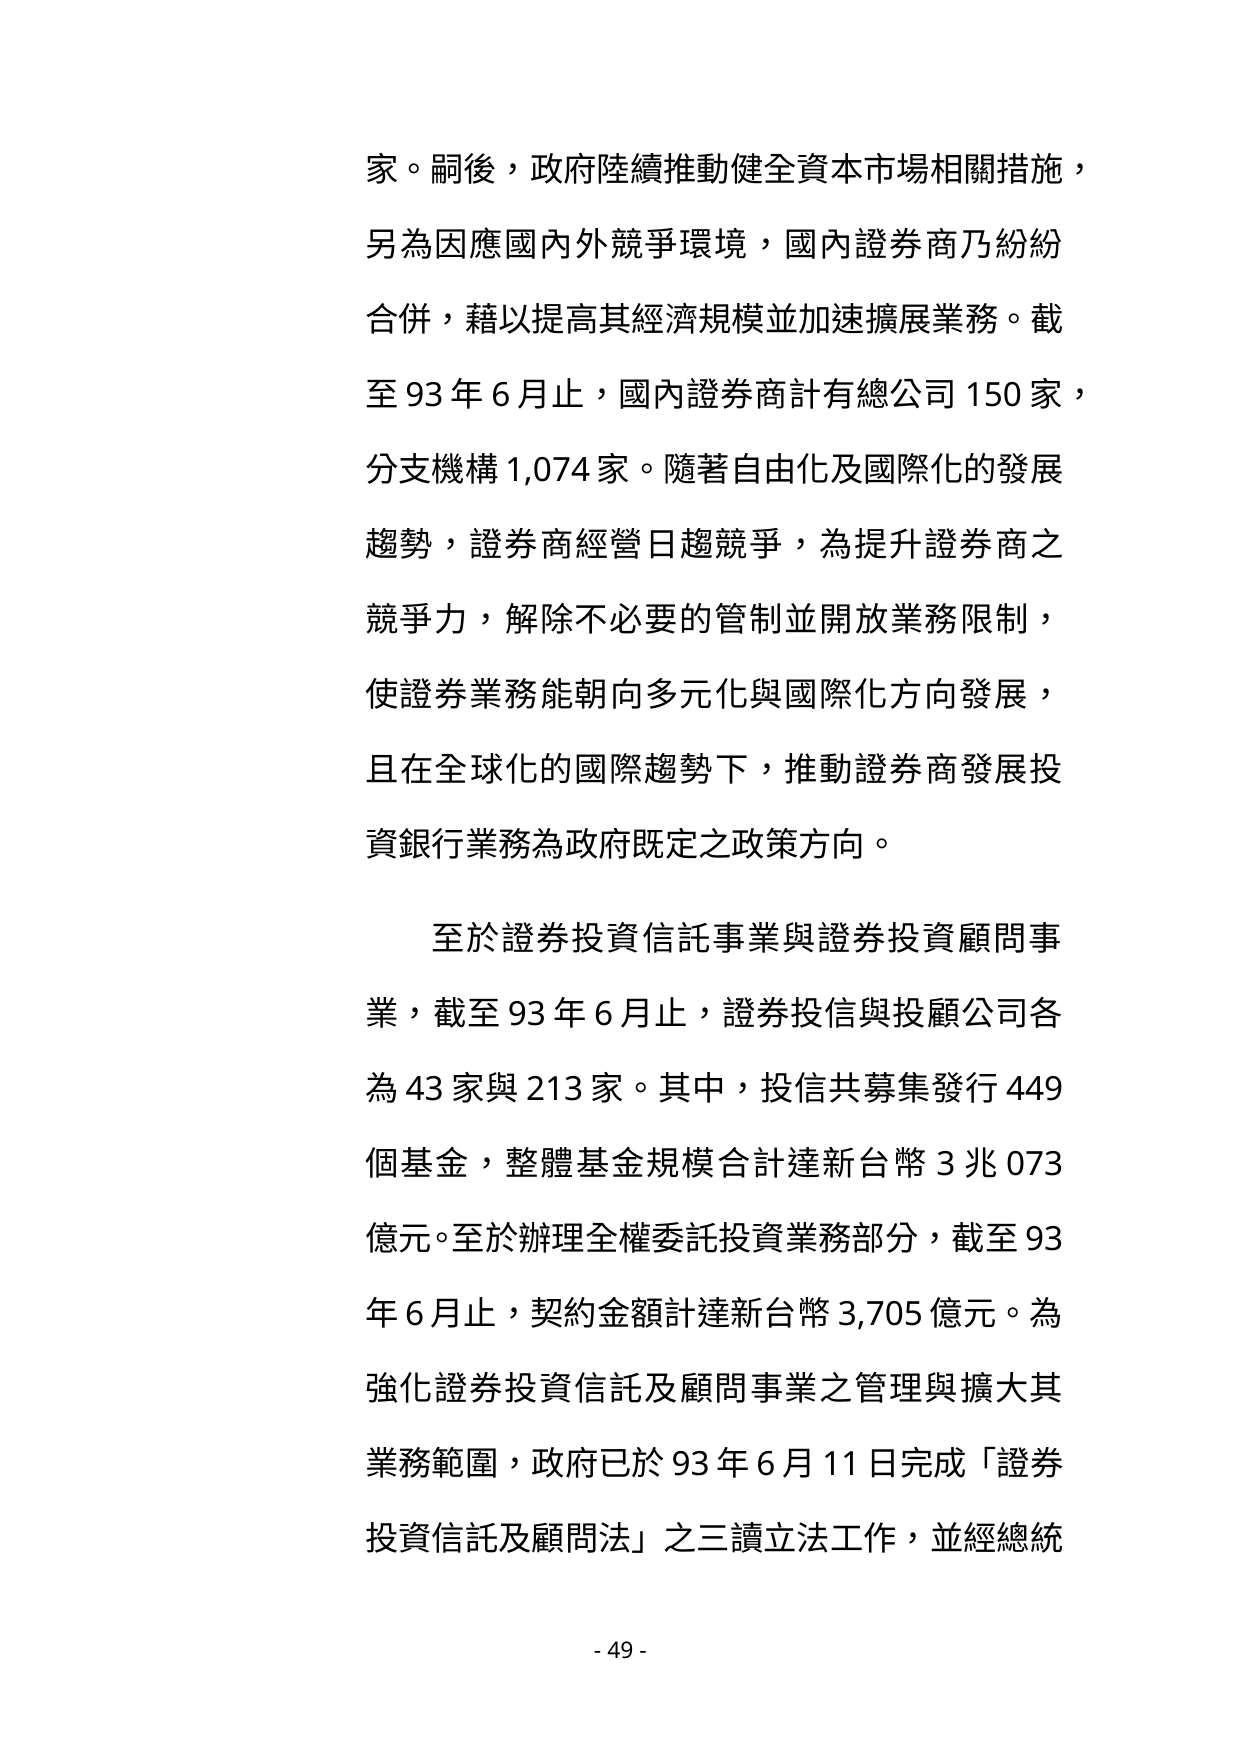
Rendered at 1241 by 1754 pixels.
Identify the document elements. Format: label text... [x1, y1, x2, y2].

text 民國79年，證券商有381家，分公司30家。嗣後，政府陸續推動健全資本市場相關措施，另為因應國內外競爭環境，國內證券商乃紛紛合併，藉以提高其經濟規模並加速擴展業務。截至93年6月止，國內證券商計有總公司150家，分支機構1,074家。隨著自由化及國際化的發展趨勢，證券商經營日趨競爭，為提升證券商之競爭力，解除不必要的管制並開放業務限制，使證券業務能朝向多元化與國際化方向發展，且在全球化的國際趨勢下，推動證券商發展投資銀行業務為政府既定之政策方向。 [365, 130, 1063, 880]
text 至於證券投資信託事業與證券投資顧問事業，截至93年6月止，證券投信與投顧公司各為43家與213家。其中，投信共募集發行449個基金，整體基金規模合計達新台幣3兆073億元。至於辦理全權委託投資業務部分，截至93年6月止，契約金額計達新台幣3,705億元。為強化證券投資信託及顧問事業之管理與擴大其業務範圍，政府已於93年6月11日完成「證券投資信託及顧問法」之三讀立法工作，並經總統 [365, 899, 1063, 1574]
